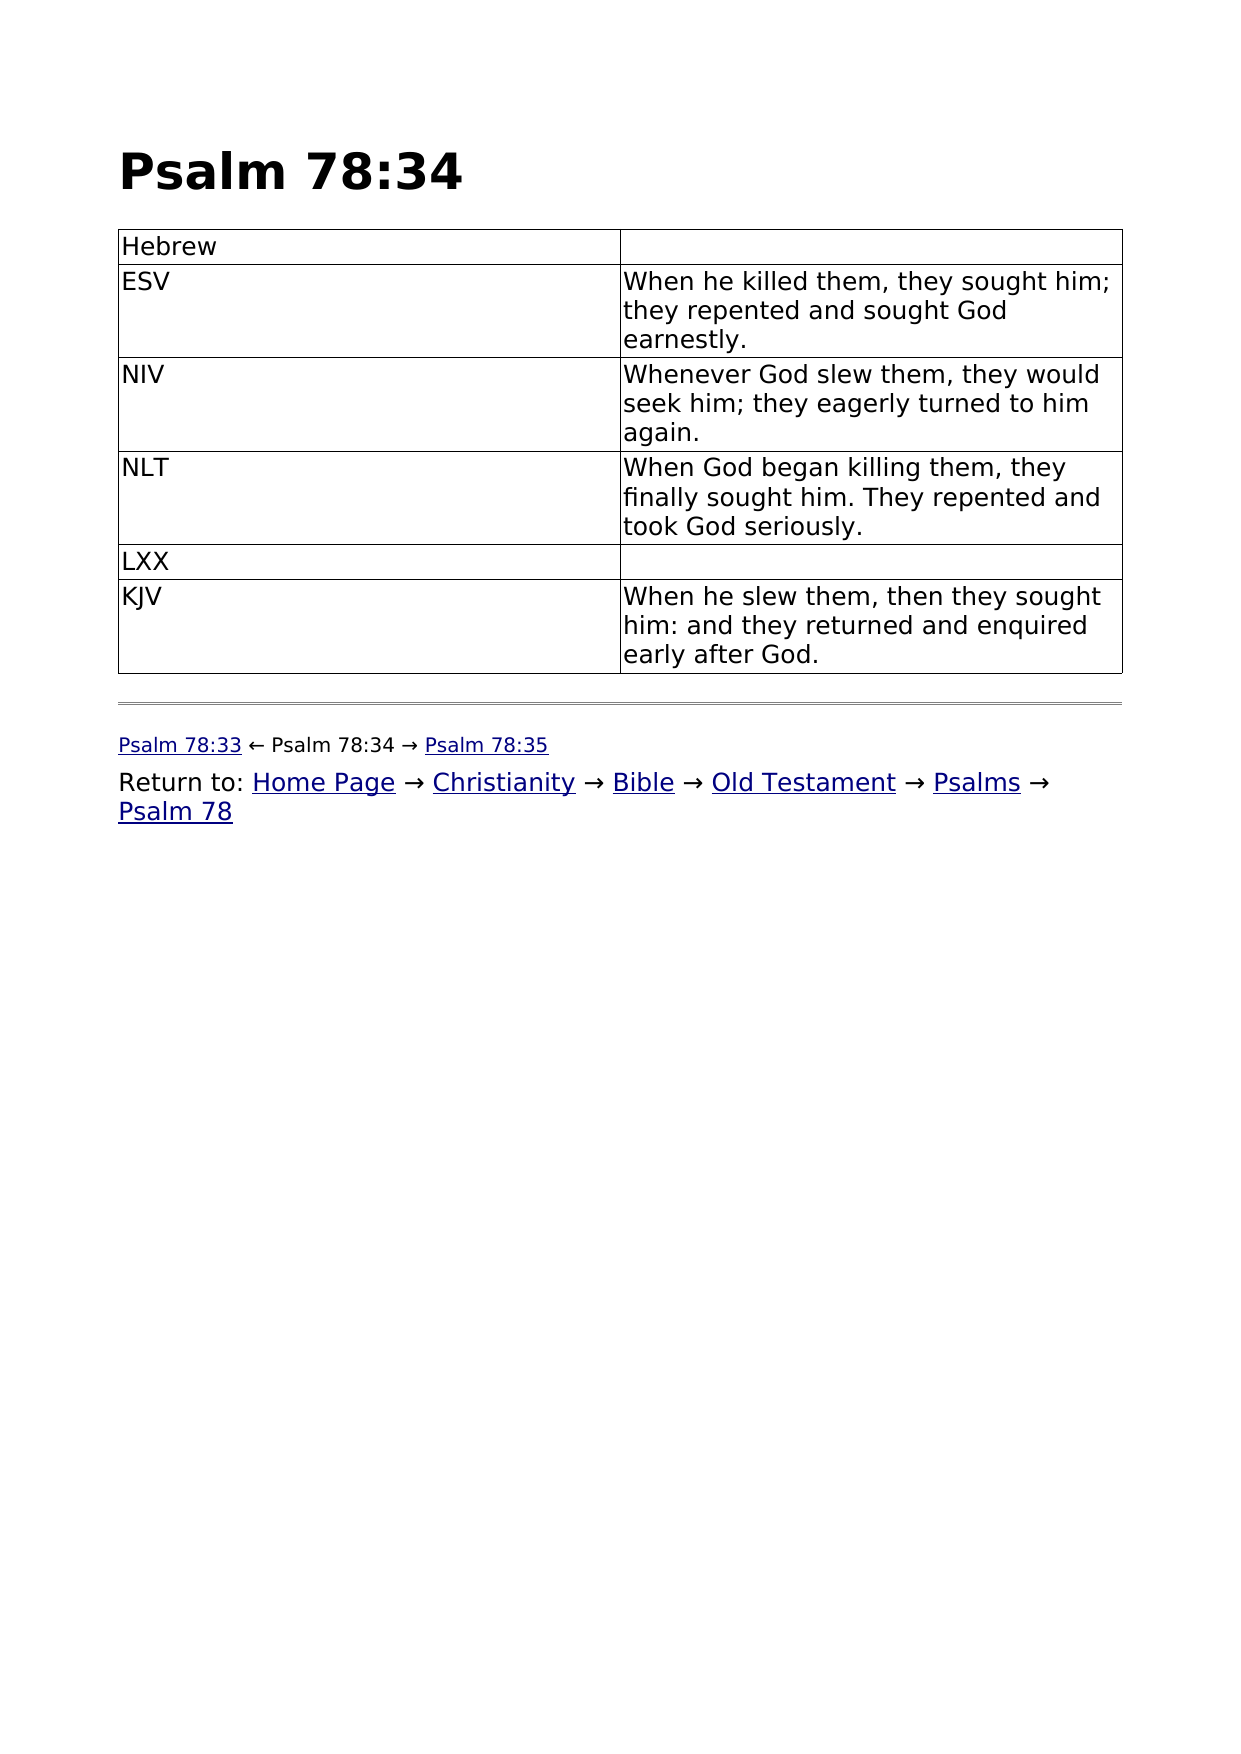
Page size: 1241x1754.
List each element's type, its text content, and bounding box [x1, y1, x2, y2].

table_cell When he slew them, then they sought him: and they returned and enquired early after God. [621, 580, 1122, 673]
table_header Hebrew [119, 230, 620, 264]
table_cell When God began killing them, they finally sought him. They repented and took God seriously. [621, 452, 1122, 544]
text Return to: Home Page → Christianity → Bible → Old Testament → Psalms → Psalm 78 [118, 768, 1122, 826]
table_cell NLT [119, 452, 620, 544]
text Psalm 78:33 ← Psalm 78:34 → Psalm 78:35 [118, 734, 1122, 768]
table_cell Whenever God slew them, they would seek him; they eagerly turned to him again. [621, 358, 1122, 451]
table_cell [621, 545, 1122, 579]
table_cell ESV [119, 265, 620, 357]
table_cell LXX [119, 545, 620, 579]
table_cell NIV [119, 358, 620, 451]
table_cell KJV [119, 580, 620, 673]
table_cell When he killed them, they sought him; they repented and sought God earnestly. [621, 265, 1122, 357]
table_header [621, 230, 1122, 264]
subtitle Psalm 78:34 [118, 143, 1122, 201]
